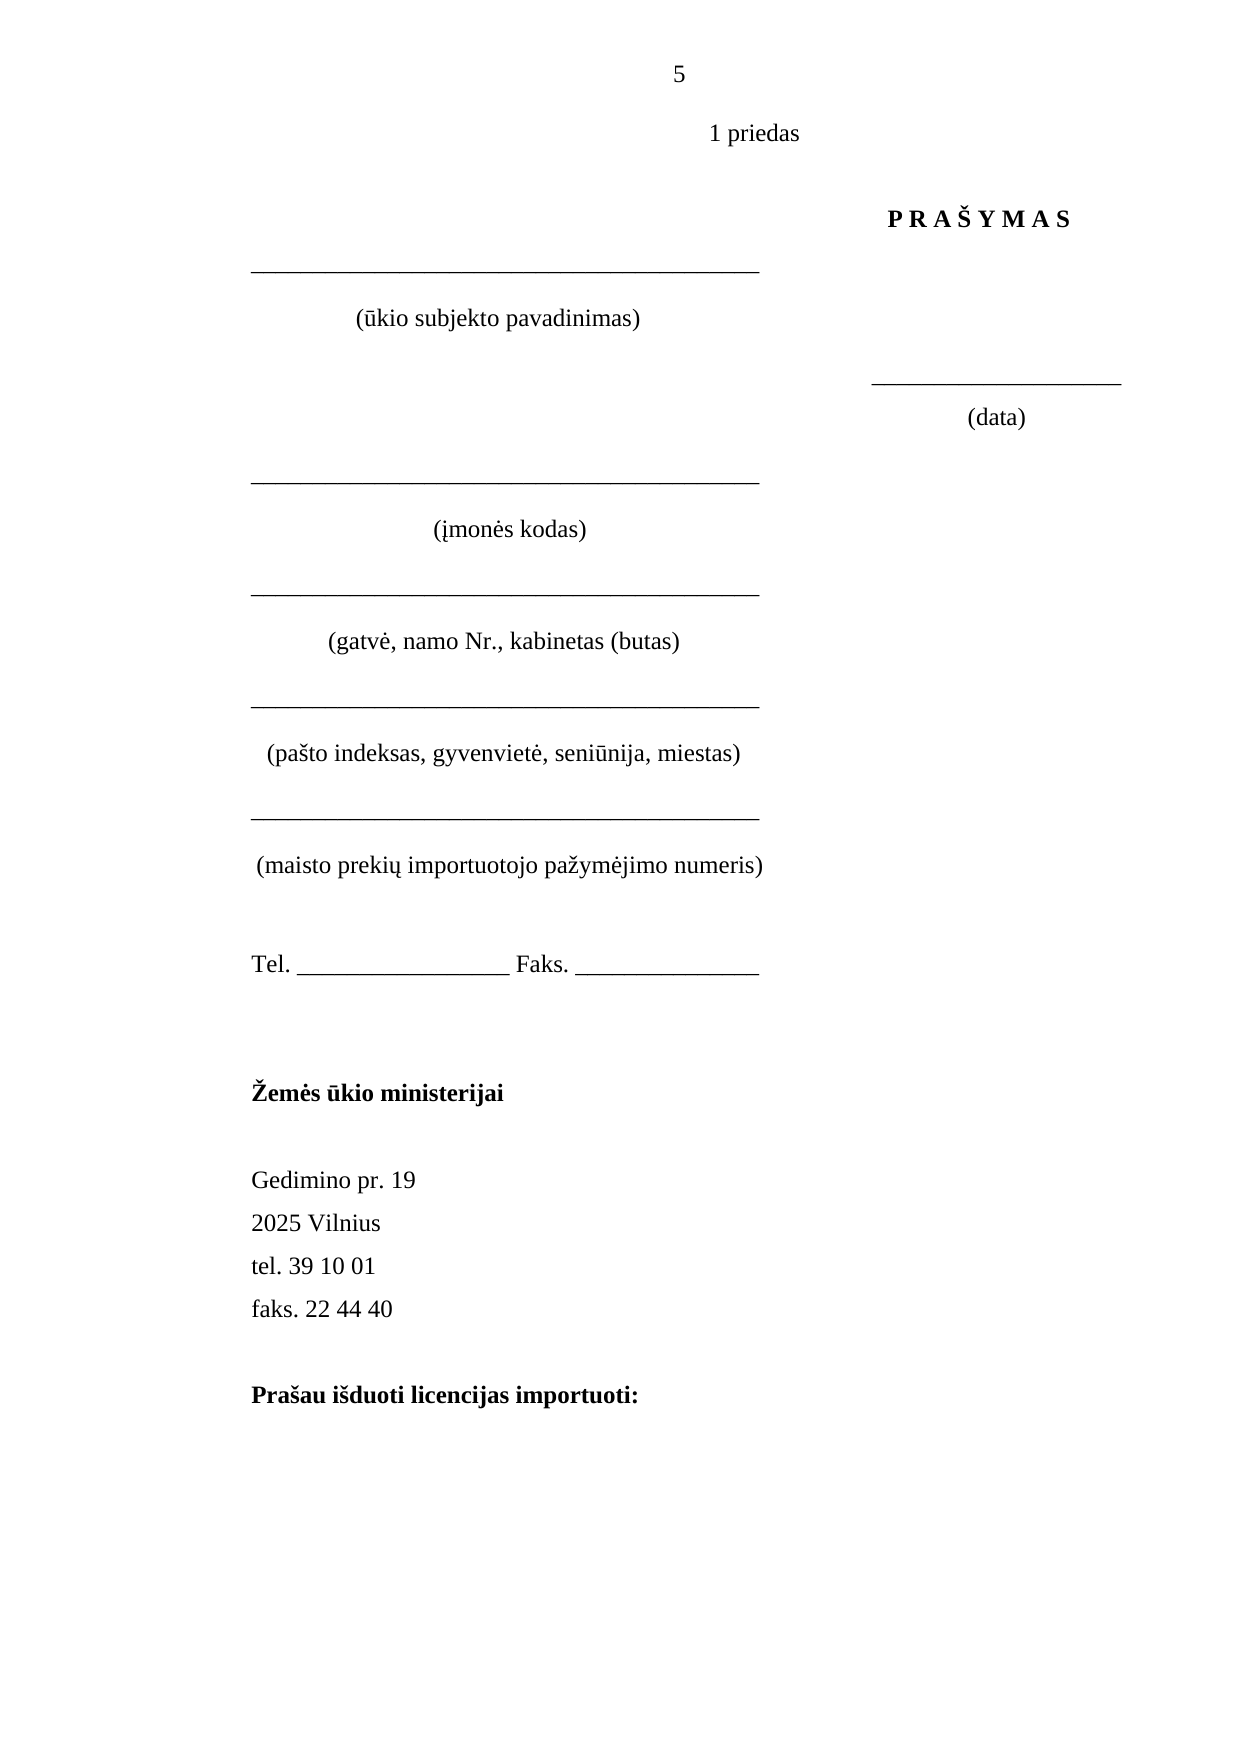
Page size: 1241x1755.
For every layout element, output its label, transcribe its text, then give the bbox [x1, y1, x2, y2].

text 1 priedas [177, 118, 1181, 147]
text tel. 39 10 01 [177, 1251, 1181, 1280]
text (gatvė, namo Nr., kabinetas (butas) [177, 626, 1181, 663]
text Gedimino pr. 19 [177, 1165, 1181, 1193]
text 2025 Vilnius [177, 1208, 1181, 1237]
text Tel. _________________ Faks. [177, 949, 1181, 978]
text (maisto prekių importuotojo pažymėjimo numeris) [177, 850, 1181, 887]
text PRAŠYMAS [702, 204, 1181, 233]
text (ūkio subjekto pavadinimas) [177, 303, 1181, 341]
text (data) [177, 402, 1181, 440]
text Prašau išduoti licencijas importuoti: [177, 1380, 1181, 1409]
text faks. 22 44 40 [177, 1294, 1181, 1323]
text (įmonės kodas) [177, 514, 1181, 552]
text (pašto indeksas, gyvenvietė, seniūnija, miestas) [177, 738, 1181, 775]
text Žemės ūkio ministerijai [177, 1078, 1181, 1107]
